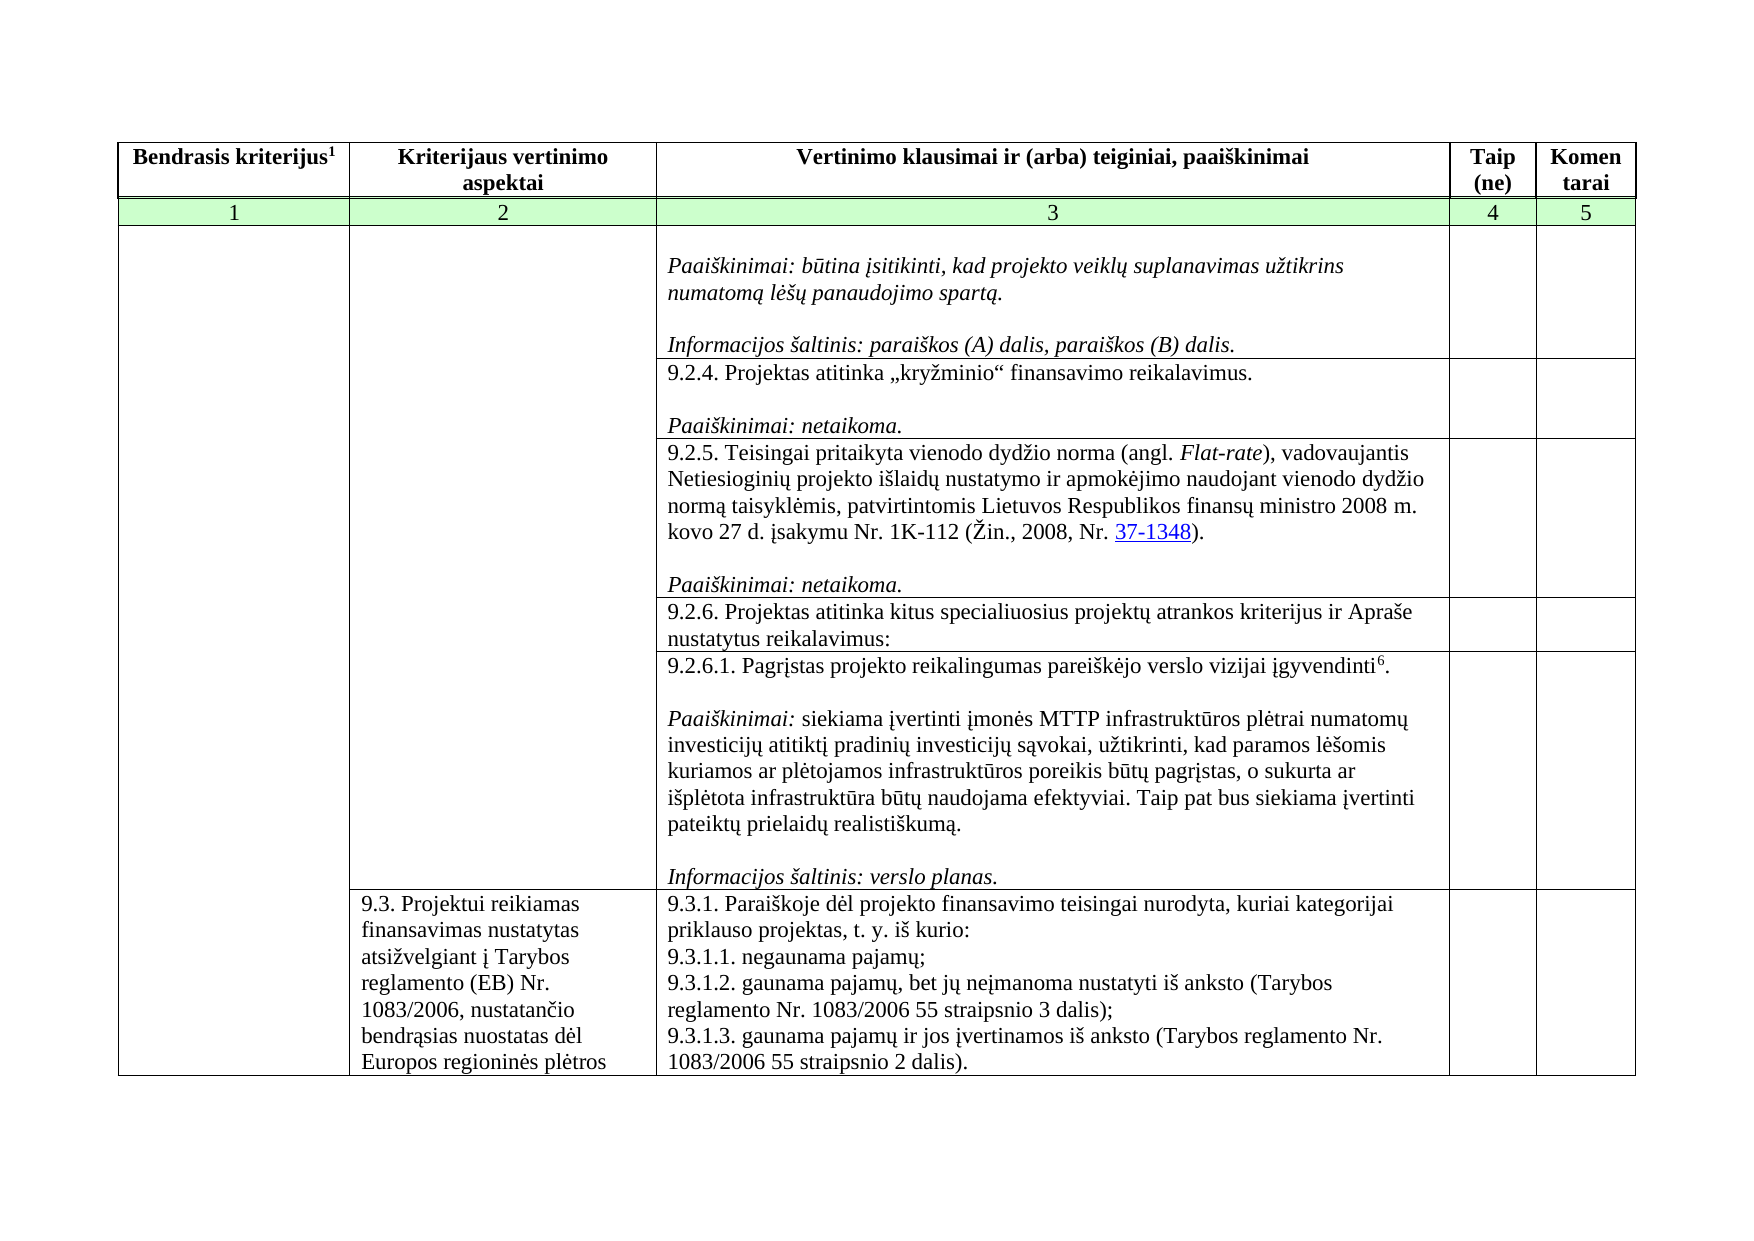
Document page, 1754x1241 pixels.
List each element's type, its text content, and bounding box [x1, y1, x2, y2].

table_cell 4 [1450, 199, 1536, 225]
table_cell [1450, 359, 1536, 438]
table_cell 5 [1537, 199, 1635, 225]
table_cell [1537, 226, 1635, 358]
table_cell 3 [657, 199, 1449, 225]
table_cell [1537, 598, 1635, 651]
table_cell 1 [119, 199, 349, 225]
table_cell [1450, 598, 1536, 651]
table_cell 9.3. Projektui reikiamas finansavimas nustatytas atsižvelgiant į Tarybos reglamento (EB) Nr. 1083/2006, nustatančio bendrąsias nuostatas dėl Europos regioninės plėtros [350, 890, 656, 1075]
table_cell [119, 226, 349, 1075]
table_cell 2 [350, 199, 656, 225]
table_cell 9.2.5. Teisingai pritaikyta vienodo dydžio norma (angl. Flat-rate), vadovaujantis Netiesioginių projekto išlaidų nustatymo ir apmokėjimo naudojant vienodo dydžio normą taisyklėmis, patvirtintomis Lietuvos Respublikos finansų ministro 2008 m. kovo 27 d. įsakymu Nr. 1K-112 (Žin., 2008, Nr. 37-1348). Paaiškinimai: netaikoma. [657, 439, 1449, 597]
table_cell [1450, 652, 1536, 889]
table_header Bendrasis kriterijus1 [119, 143, 349, 196]
table_cell 9.2.6. Projektas atitinka kitus specialiuosius projektų atrankos kriterijus ir Apraše nustatytus reikalavimus: [657, 598, 1449, 651]
table_cell 9.2.6.1. Pagrįstas projekto reikalingumas pareiškėjo verslo vizijai įgyvendinti6. Paaiškinimai: siekiama įvertinti įmonės MTTP infrastruktūros plėtrai numatomų investicijų atitiktį pradinių investicijų sąvokai, užtikrinti, kad paramos lėšomis kuriamos ar plėtojamos infrastruktūros poreikis būtų pagrįstas, o sukurta ar išplėtota infrastruktūra būtų naudojama efektyviai. Taip pat bus siekiama įvertinti pateiktų prielaidų realistiškumą. Informacijos šaltinis: verslo planas. [657, 652, 1449, 889]
table_cell [1537, 439, 1635, 597]
table_cell [1537, 890, 1635, 1075]
table_header Vertinimo klausimai ir (arba) teiginiai, paaiškinimai [657, 143, 1449, 196]
table_cell 9.3.1. Paraiškoje dėl projekto finansavimo teisingai nurodyta, kuriai kategorijai priklauso projektas, t. y. iš kurio: 9.3.1.1. negaunama pajamų; 9.3.1.2. gaunama pajamų, bet jų neįmanoma nustatyti iš anksto (Tarybos reglamento Nr. 1083/2006 55 straipsnio 3 dalis); 9.3.1.3. gaunama pajamų ir jos įvertinamos iš anksto (Tarybos reglamento Nr. 1083/2006 55 straipsnio 2 dalis). [657, 890, 1449, 1075]
table_cell [1450, 890, 1536, 1075]
table_cell [1450, 226, 1536, 358]
table_header Taip (ne) [1451, 143, 1535, 196]
table_header Komentarai [1537, 143, 1635, 196]
table_cell [1537, 652, 1635, 889]
table_cell 9.2.4. Projektas atitinka „kryžminio“ finansavimo reikalavimus. Paaiškinimai: netaikoma. [657, 359, 1449, 438]
table_cell [350, 226, 656, 889]
table_header Kriterijaus vertinimo aspektai [350, 143, 656, 196]
table_cell [1450, 439, 1536, 597]
table_cell Paaiškinimai: būtina įsitikinti, kad projekto veiklų suplanavimas užtikrins numatomą lėšų panaudojimo spartą. Informacijos šaltinis: paraiškos (A) dalis, paraiškos (B) dalis. [657, 226, 1449, 358]
table_cell [1537, 359, 1635, 438]
